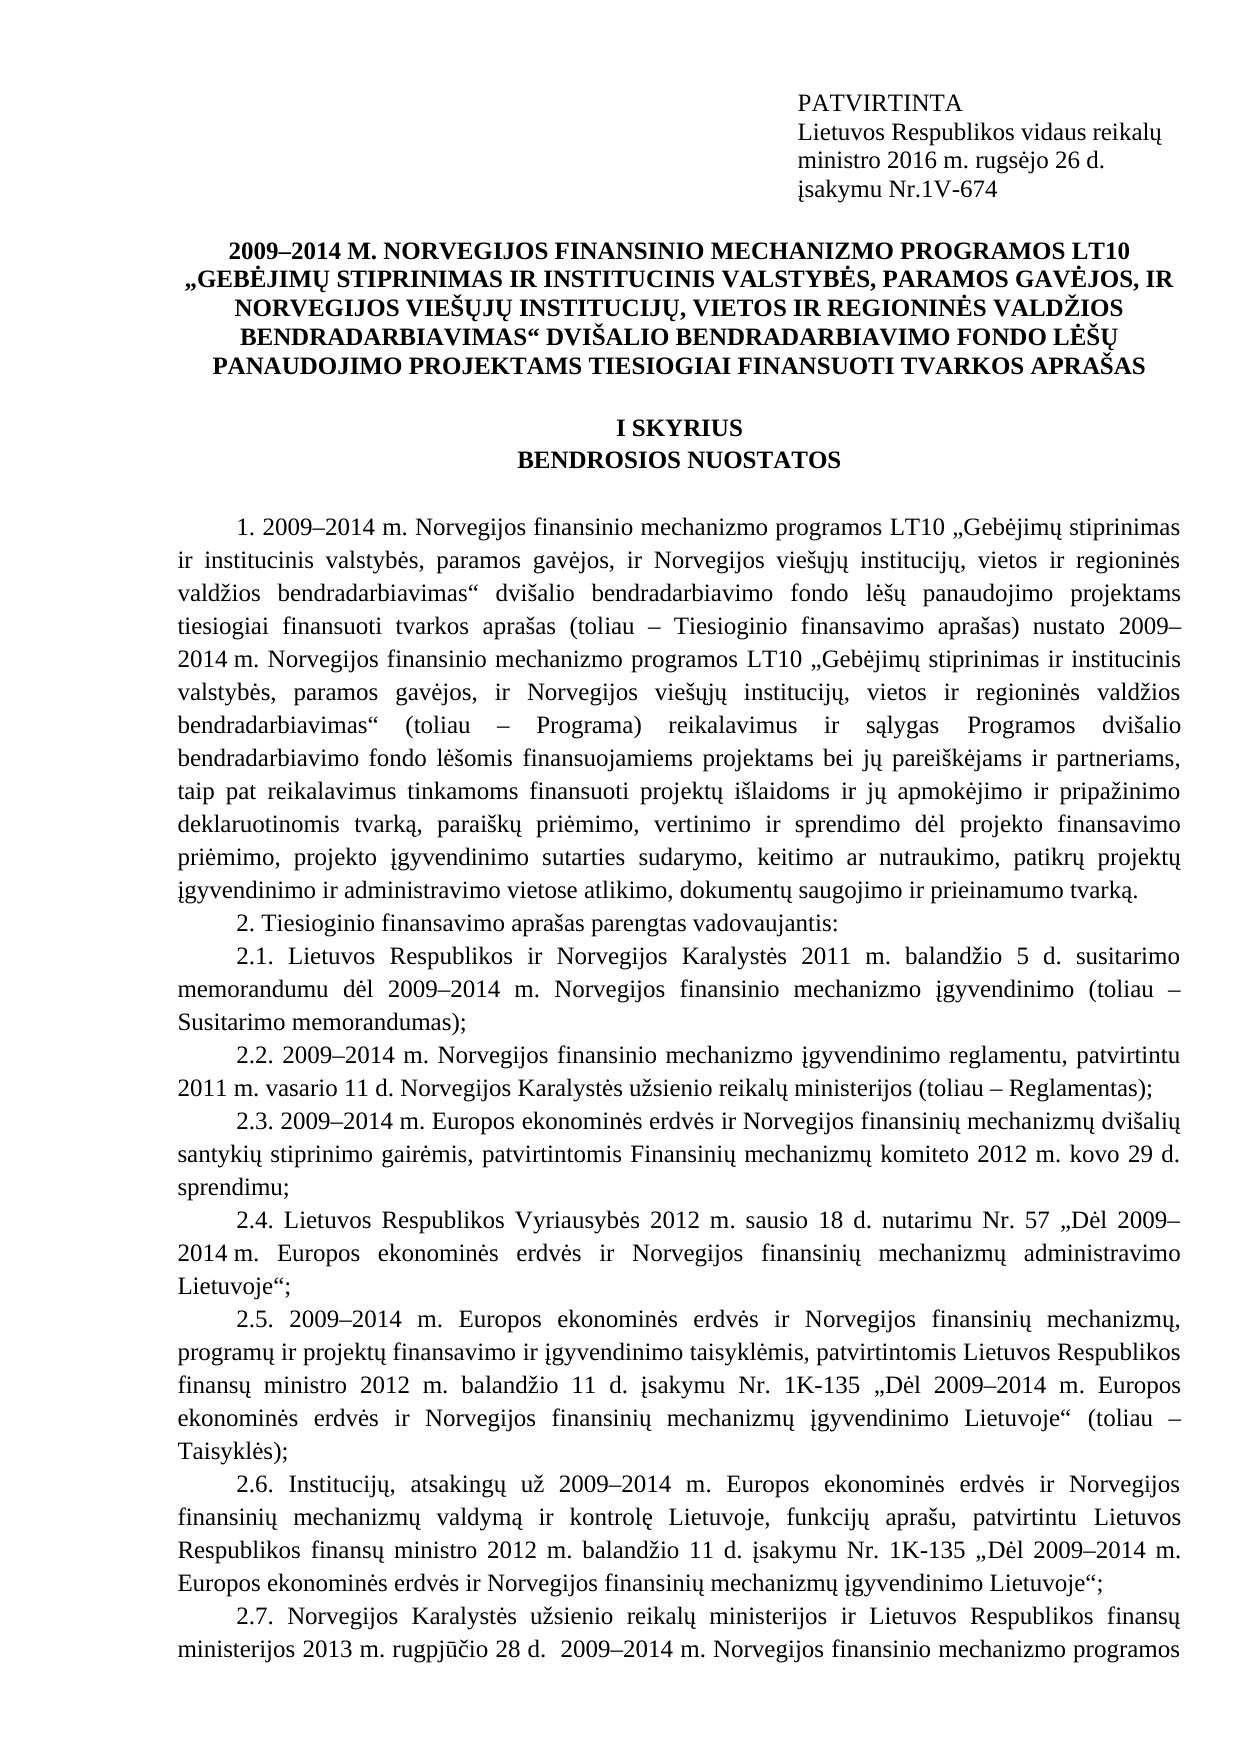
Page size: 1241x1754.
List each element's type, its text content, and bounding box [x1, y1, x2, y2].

text Lietuvos Respublikos vidaus reikalų ministro 2016 m. rugsėjo 26 d. [797, 117, 1181, 174]
text 2.6. Institucijų, atsakingų už 2009–2014 m. Europos ekonominės erdvės ir Norvegijos finansinių mechanizmų valdymą ir kontrolę Lietuvoje, funkcijų aprašu, patvirtintu Lietuvos Respublikos finansų ministro 2012 m. balandžio 11 d. įsakymu Nr. 1K-135 „Dėl 2009–2014 m. Europos ekonominės erdvės ir Norvegijos finansinių mechanizmų įgyvendinimo Lietuvoje“; [177, 1469, 1181, 1597]
text 1. 2009–2014 m. Norvegijos finansinio mechanizmo programos LT10 „Gebėjimų stiprinimas ir institucinis valstybės, paramos gavėjos, ir Norvegijos viešųjų institucijų, vietos ir regioninės valdžios bendradarbiavimas“ dvišalio bendradarbiavimo fondo lėšų panaudojimo projektams tiesiogiai finansuoti tvarkos aprašas (toliau – Tiesioginio finansavimo aprašas) nustato 2009–2014 m. Norvegijos finansinio mechanizmo programos LT10 „Gebėjimų stiprinimas ir institucinis valstybės, paramos gavėjos, ir Norvegijos viešųjų institucijų, vietos ir regioninės valdžios bendradarbiavimas“ (toliau – Programa) reikalavimus ir sąlygas Programos dvišalio bendradarbiavimo fondo lėšomis finansuojamiems projektams bei jų pareiškėjams ir partneriams, taip pat reikalavimus tinkamoms finansuoti projektų išlaidoms ir jų apmokėjimo ir pripažinimo deklaruotinomis tvarką, paraiškų priėmimo, vertinimo ir sprendimo dėl projekto finansavimo priėmimo, projekto įgyvendinimo sutarties sudarymo, keitimo ar nutraukimo, patikrų projektų įgyvendinimo ir administravimo vietose atlikimo, dokumentų saugojimo ir prieinamumo tvarką. [177, 512, 1181, 904]
text 2.4. Lietuvos Respublikos Vyriausybės 2012 m. sausio 18 d. nutarimu Nr. 57 „Dėl 2009–2014 m. Europos ekonominės erdvės ir Norvegijos finansinių mechanizmų administravimo Lietuvoje“; [177, 1205, 1181, 1300]
text 2.7. Norvegijos Karalystės užsienio reikalų ministerijos ir Lietuvos Respublikos finansų ministerijos 2013 m. rugpjūčio 28 d. 2009–2014 m. Norvegijos finansinio mechanizmo programos [177, 1601, 1181, 1663]
text 2.1. Lietuvos Respublikos ir Norvegijos Karalystės 2011 m. balandžio 5 d. susitarimo memorandumu dėl 2009–2014 m. Norvegijos finansinio mechanizmo įgyvendinimo (toliau – Susitarimo memorandumas); [177, 941, 1181, 1036]
text 2.3. 2009–2014 m. Europos ekonominės erdvės ir Norvegijos finansinių mechanizmų dvišalių santykių stiprinimo gairėmis, patvirtintomis Finansinių mechanizmų komiteto 2012 m. kovo 29 d. sprendimu; [177, 1106, 1181, 1201]
text 2.5. 2009–2014 m. Europos ekonominės erdvės ir Norvegijos finansinių mechanizmų, programų ir projektų finansavimo ir įgyvendinimo taisyklėmis, patvirtintomis Lietuvos Respublikos finansų ministro 2012 m. balandžio 11 d. įsakymu Nr. 1K-135 „Dėl 2009–2014 m. Europos ekonominės erdvės ir Norvegijos finansinių mechanizmų įgyvendinimo Lietuvoje“ (toliau – Taisyklės); [177, 1304, 1181, 1465]
text 2.2. 2009–2014 m. Norvegijos finansinio mechanizmo įgyvendinimo reglamentu, patvirtintu 2011 m. vasario 11 d. Norvegijos Karalystės užsienio reikalų ministerijos (toliau – Reglamentas); [177, 1040, 1181, 1102]
text 2009–2014 M. NORVEGIJOS FINANSINIO MECHANIZMO PROGRAMOS LT10 „GEBĖJIMŲ STIPRINIMAS IR INSTITUCINIS VALSTYBĖS, PARAMOS GAVĖJOS, IR NORVEGIJOS VIEŠŲJŲ INSTITUCIJŲ, VIETOS IR REGIONINĖS VALDŽIOS BENDRADARBIAVIMAS“ DVIŠALIO BENDRADARBIAVIMO FONDO LĖŠŲ PANAUDOJIMO PROJEKTAMS TIESIOGIAI FINANSUOTI TVARKOS APRAŠAS [177, 236, 1181, 379]
text I SKYRIUS [177, 413, 1181, 441]
text PATVIRTINTA [797, 88, 1181, 117]
text įsakymu Nr.1V-674 [797, 174, 1181, 203]
text BENDROSIOS NUOSTATOS [177, 446, 1181, 474]
text 2. Tiesioginio finansavimo aprašas parengtas vadovaujantis: [177, 908, 1181, 937]
